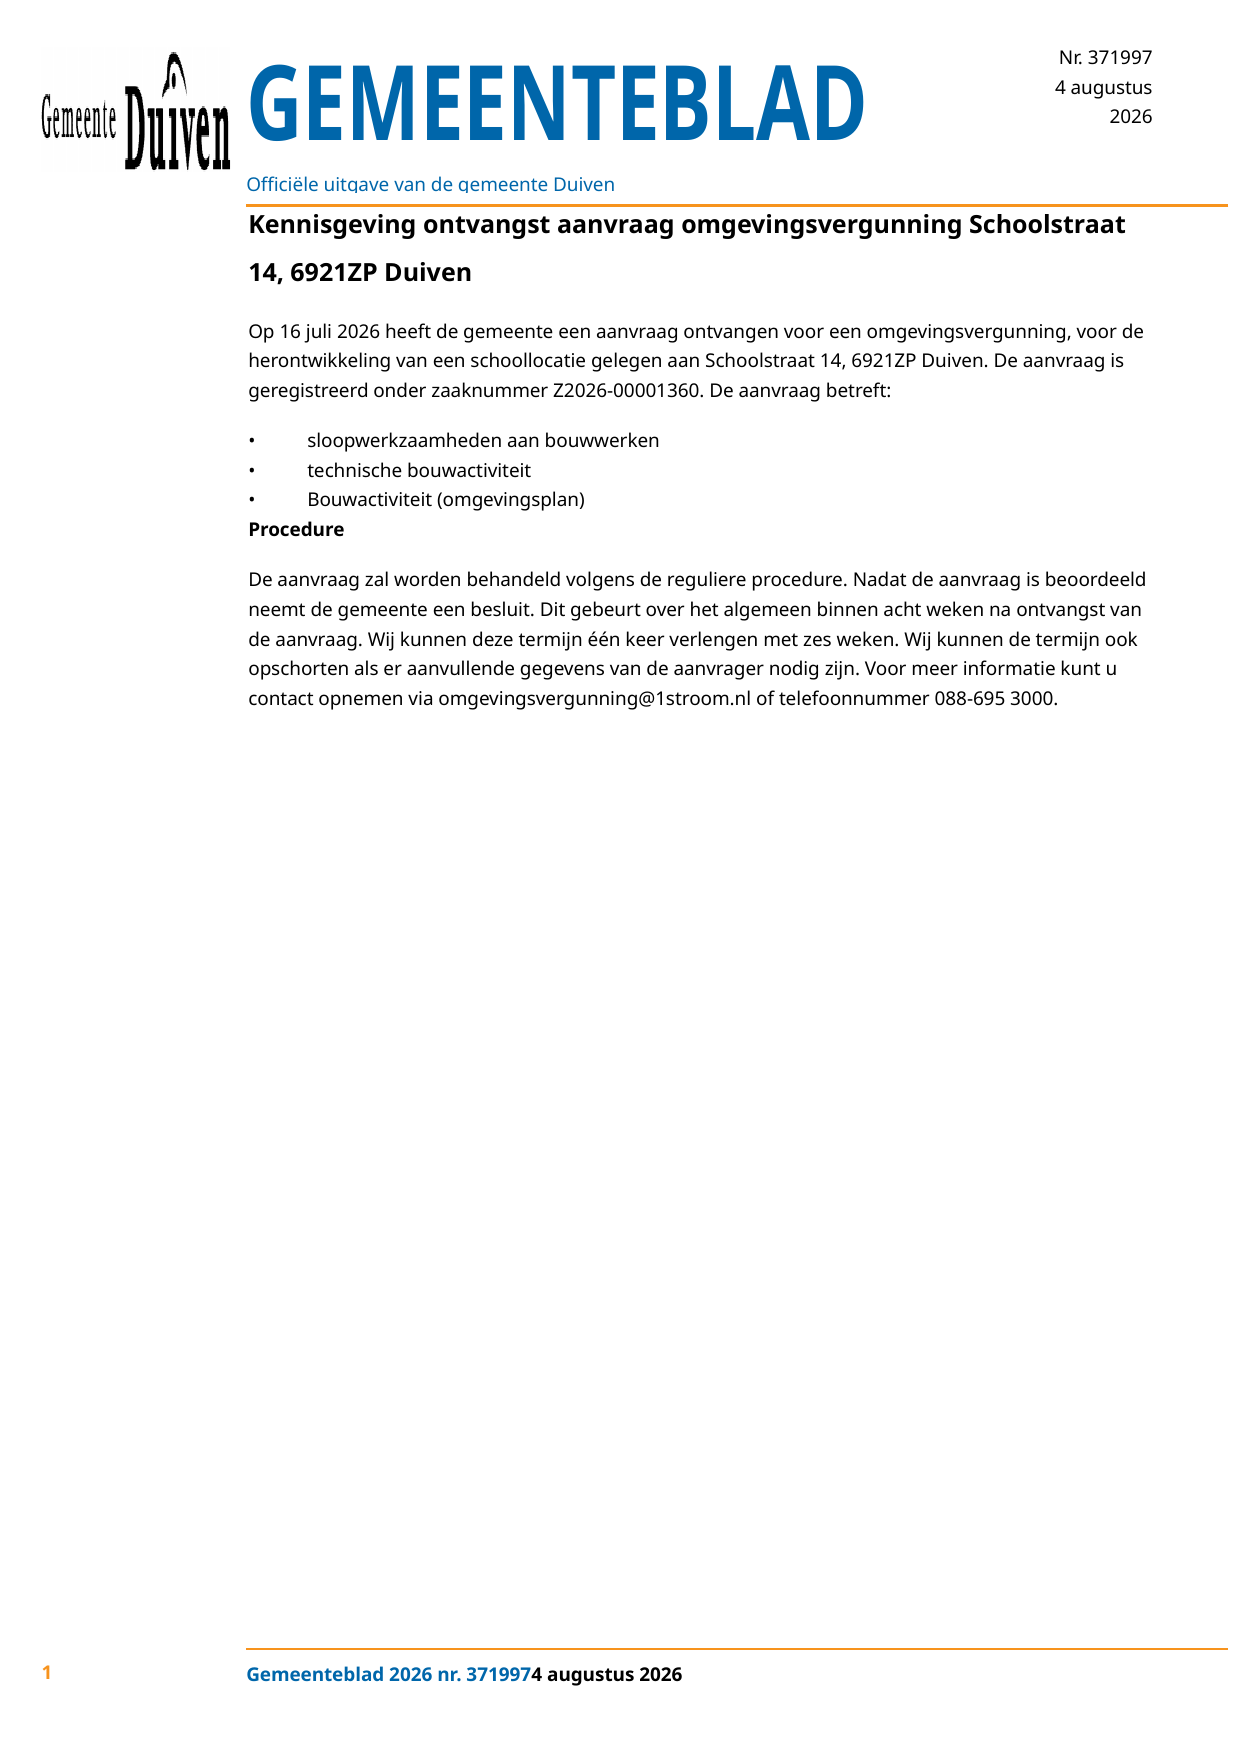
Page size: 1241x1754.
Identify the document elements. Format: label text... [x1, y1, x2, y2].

text Op 16 juli 2026 heeft de gemeente een aanvraag ontvangen voor een omgevingsvergunning, voor de herontwikkeling van een schoollocatie gelegen aan Schoolstraat 14, 6921ZP Duiven. De aanvraag is geregistreerd onder zaaknummer Z2026-00001360. De aanvraag betreft: [248, 318, 1152, 403]
list technische bouwactiviteit [248, 457, 1152, 483]
text De aanvraag zal worden behandeld volgens de reguliere procedure. Nadat de aanvraag is beoordeeld neemt de gemeente een besluit. Dit gebeurt over het algemeen binnen acht weken na ontvangst van de aanvraag. Wij kunnen deze termijn één keer verlengen met zes weken. Wij kunnen de termijn ook opschorten als er aanvullende gegevens van de aanvrager nodig zijn. Voor meer informatie kunt u contact opnemen via omgevingsvergunning@1stroom.nl of telefoonnummer 088-695 3000. [248, 567, 1152, 711]
text Procedure [248, 516, 1152, 542]
text Kennisgeving ontvangst aanvraag omgevingsvergunning Schoolstraat 14, 6921ZP Duiven [248, 207, 1152, 288]
picture [41, 47, 231, 172]
list Bouwactiviteit (omgevingsplan) [248, 487, 1152, 512]
list sloopwerkzaamheden aan bouwwerken [248, 427, 1152, 453]
